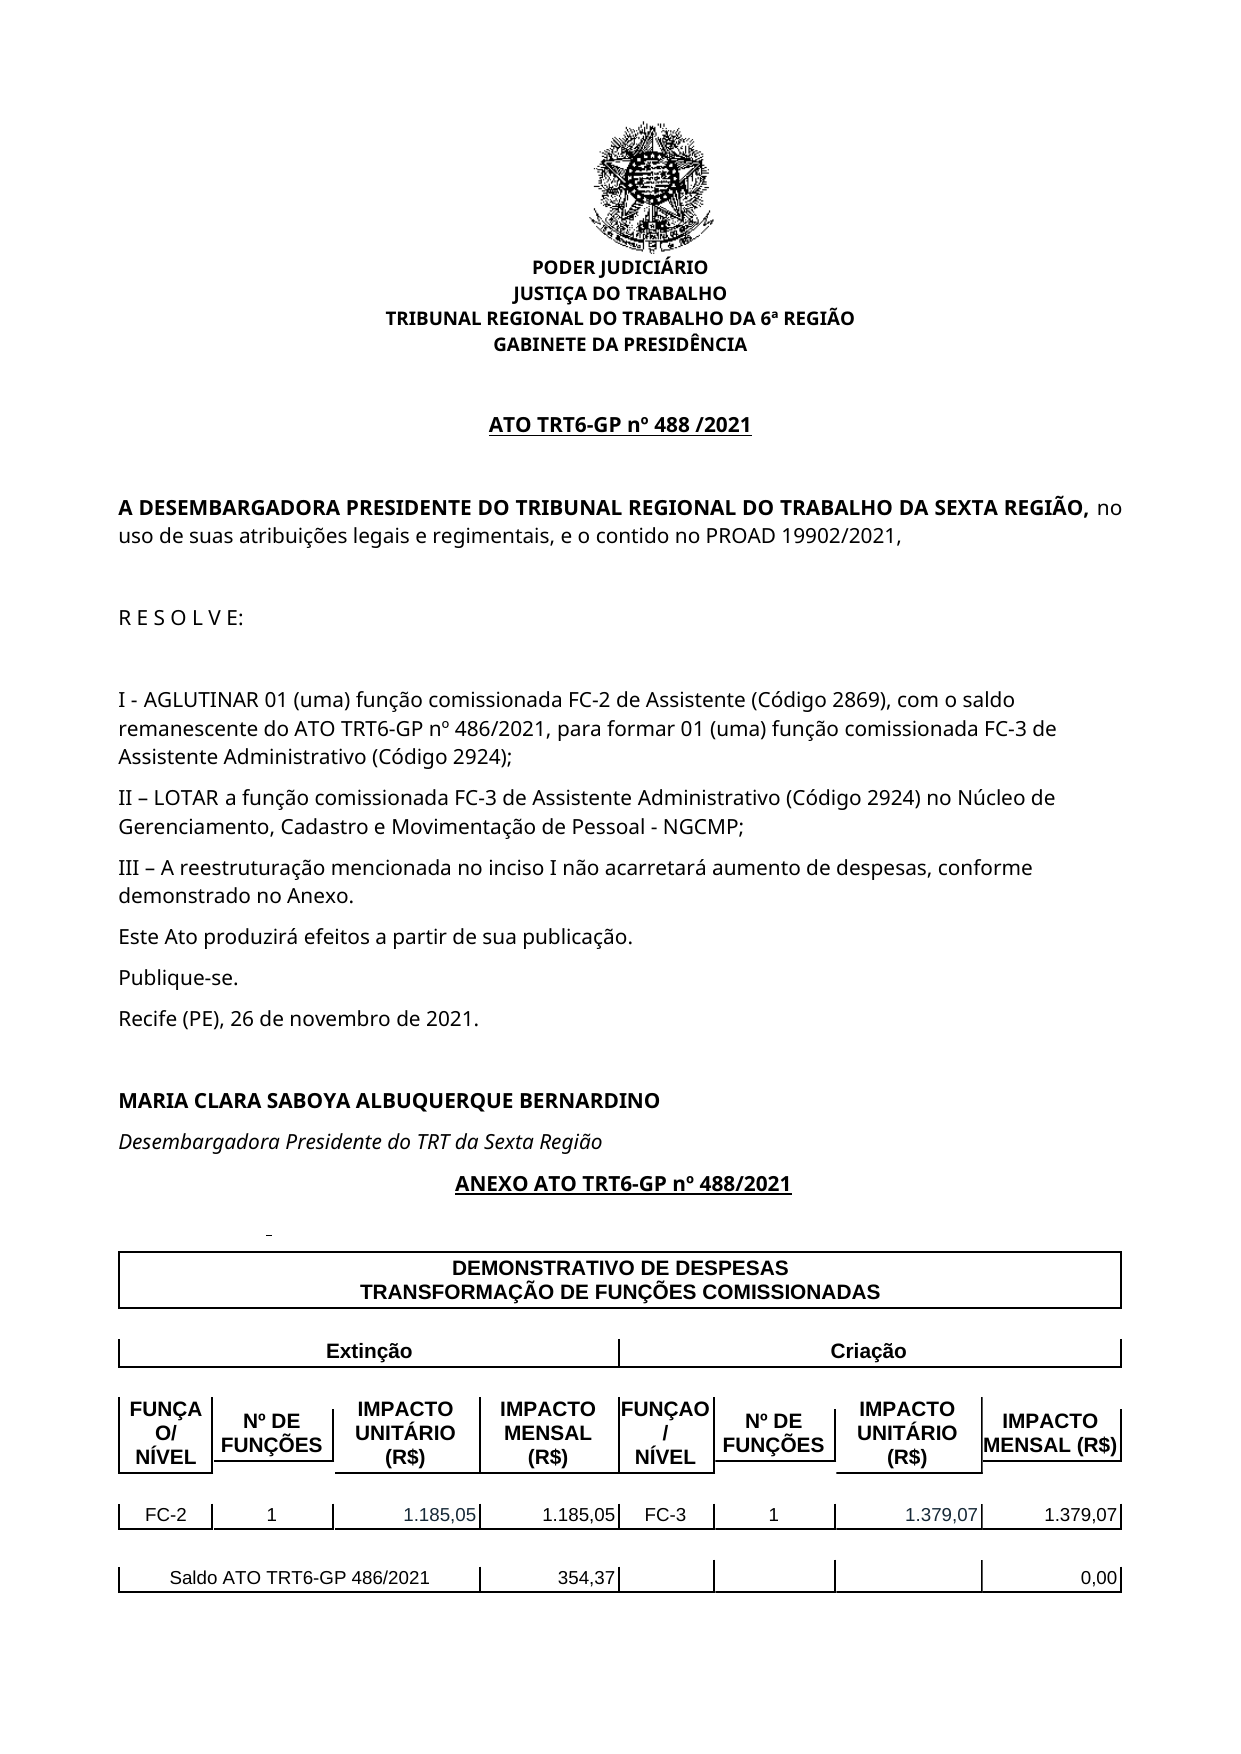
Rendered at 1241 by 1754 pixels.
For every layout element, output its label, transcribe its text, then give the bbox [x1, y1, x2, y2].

table_cell [715, 1560, 834, 1591]
table_cell [118, 1474, 213, 1503]
text Recife (PE), 26 de novembro de 2021. [118, 1004, 1122, 1032]
text R E S O L V E: [118, 603, 1122, 632]
table_cell 1 [214, 1504, 332, 1528]
table_cell [836, 1593, 983, 1623]
table_cell [715, 1530, 836, 1559]
table_cell [118, 1368, 620, 1397]
table_cell Nº DE FUNÇÕES [715, 1397, 836, 1460]
table_header [118, 1309, 1122, 1339]
table_cell [983, 1593, 1122, 1623]
table_cell Saldo ATO TRT6-GP 486/2021 [118, 1560, 481, 1591]
table_cell [836, 1560, 981, 1591]
table_cell 1.379,07 [983, 1504, 1120, 1528]
subtitle JUSTIÇA DO TRABALHO [118, 280, 1122, 306]
text A DESEMBARGADORA PRESIDENTE DO TRIBUNAL REGIONAL DO TRABALHO DA SEXTA REGIÃO, no uso de suas atribuições legais e regimentais, e o contido no PROAD 19902/2021, [118, 493, 1122, 549]
text Desembargadora Presidente do TRT da Sexta Região [118, 1127, 1122, 1156]
table_cell IMPACTO MENSAL (R$) [481, 1397, 618, 1472]
table_cell 0,00 [983, 1560, 1122, 1591]
table_cell 1.185,05 [481, 1504, 618, 1528]
table_cell [335, 1530, 481, 1559]
table_cell 354,37 [481, 1560, 620, 1591]
picture [587, 118, 717, 255]
table_cell [983, 1530, 1122, 1559]
table_cell [214, 1530, 334, 1559]
table_cell [715, 1593, 836, 1623]
text MARIA CLARA SABOYA ALBUQUERQUE BERNARDINO [118, 1086, 1122, 1114]
table_cell Extinção [120, 1339, 618, 1366]
table_cell [620, 1474, 715, 1503]
table_cell IMPACTO UNITÁRIO (R$) [335, 1397, 479, 1472]
table_cell 1 [715, 1504, 834, 1528]
text I - AGLUTINAR 01 (uma) função comissionada FC-2 de Assistente (Código 2869), com o saldo remanescente do ATO TRT6-GP nº 486/2021, para formar 01 (uma) função comissionada FC-3 de Assistente Administrativo (Código 2924); [118, 686, 1122, 771]
table_cell [481, 1593, 620, 1623]
table_cell 1.379,07 [836, 1504, 981, 1528]
table_cell FC-3 [620, 1504, 713, 1528]
table_cell [715, 1462, 836, 1503]
table_cell 1.185,05 [335, 1504, 479, 1528]
text II – LOTAR a função comissionada FC-3 de Assistente Administrativo (Código 2924) no Núcleo de Gerenciamento, Cadastro e Movimentação de Pessoal - NGCMP; [118, 783, 1122, 840]
table_cell Nº DE FUNÇÕES [214, 1397, 334, 1460]
text PODER JUDICIÁRIO [118, 254, 1122, 280]
table_cell [836, 1530, 983, 1559]
text ANEXO ATO TRT6-GP nº 488/2021 [118, 1168, 1122, 1197]
table_cell [481, 1474, 620, 1503]
text Este Ato produzirá efeitos a partir de sua publicação. [118, 922, 1122, 951]
table_cell [836, 1474, 983, 1503]
text III – A reestruturação mencionada no inciso I não acarretará aumento de despesas, conforme demonstrado no Anexo. [118, 853, 1122, 909]
table_cell [335, 1474, 481, 1503]
table_cell [620, 1593, 715, 1623]
text TRIBUNAL REGIONAL DO TRABALHO DA 6ª REGIÃO [118, 306, 1122, 331]
table_cell FC-2 [120, 1504, 211, 1528]
text ATO TRT6-GP nº 488 /2021 [118, 411, 1122, 439]
table_cell [983, 1462, 1122, 1503]
text GABINETE DA PRESIDÊNCIA [118, 331, 1122, 357]
table_cell [620, 1368, 1122, 1397]
table_header DEMONSTRATIVO DE DESPESAS TRANSFORMAÇÃO DE FUNÇÕES COMISSIONADAS [120, 1253, 1120, 1307]
table_cell [620, 1560, 713, 1591]
table_cell [620, 1530, 715, 1559]
table_cell [118, 1593, 481, 1623]
table_cell FUNÇAO/ NÍVEL [620, 1397, 713, 1472]
table_cell IMPACTO UNITÁRIO (R$) [836, 1397, 981, 1472]
table_cell [118, 1530, 213, 1559]
table_cell IMPACTO MENSAL (R$) [983, 1397, 1122, 1460]
table_cell [214, 1462, 334, 1503]
text Publique-se. [118, 963, 1122, 991]
table_cell Criação [620, 1339, 1120, 1366]
table_cell FUNÇAO/ NÍVEL [120, 1397, 211, 1472]
table_cell [481, 1530, 620, 1559]
